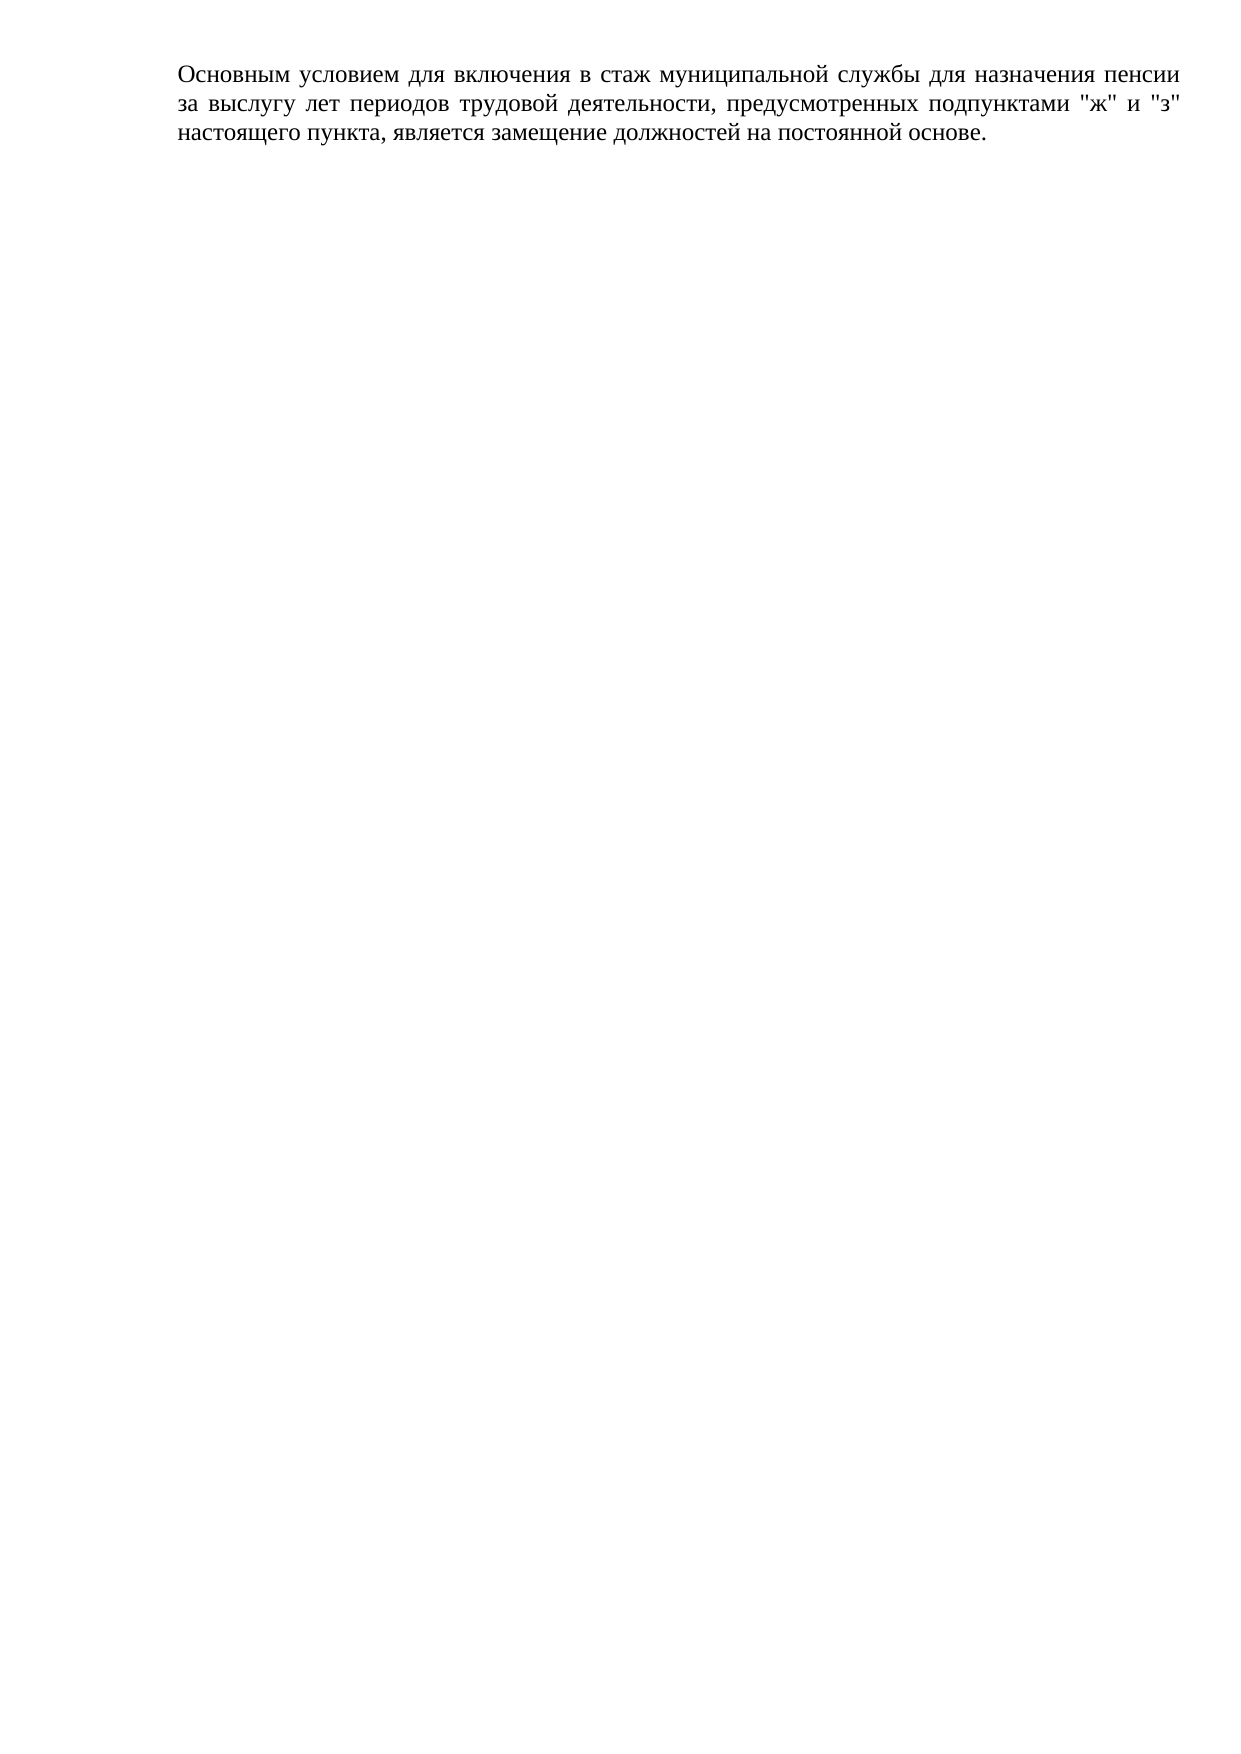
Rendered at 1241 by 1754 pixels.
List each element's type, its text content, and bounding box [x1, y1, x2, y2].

text Основным условием для включения в стаж муниципальной службы для назначения пенсии за выслугу лет периодов трудовой деятельности, предусмотренных подпунктами "ж" и "з" настоящего пункта, является замещение должностей на постоянной основе. [177, 59, 1181, 145]
